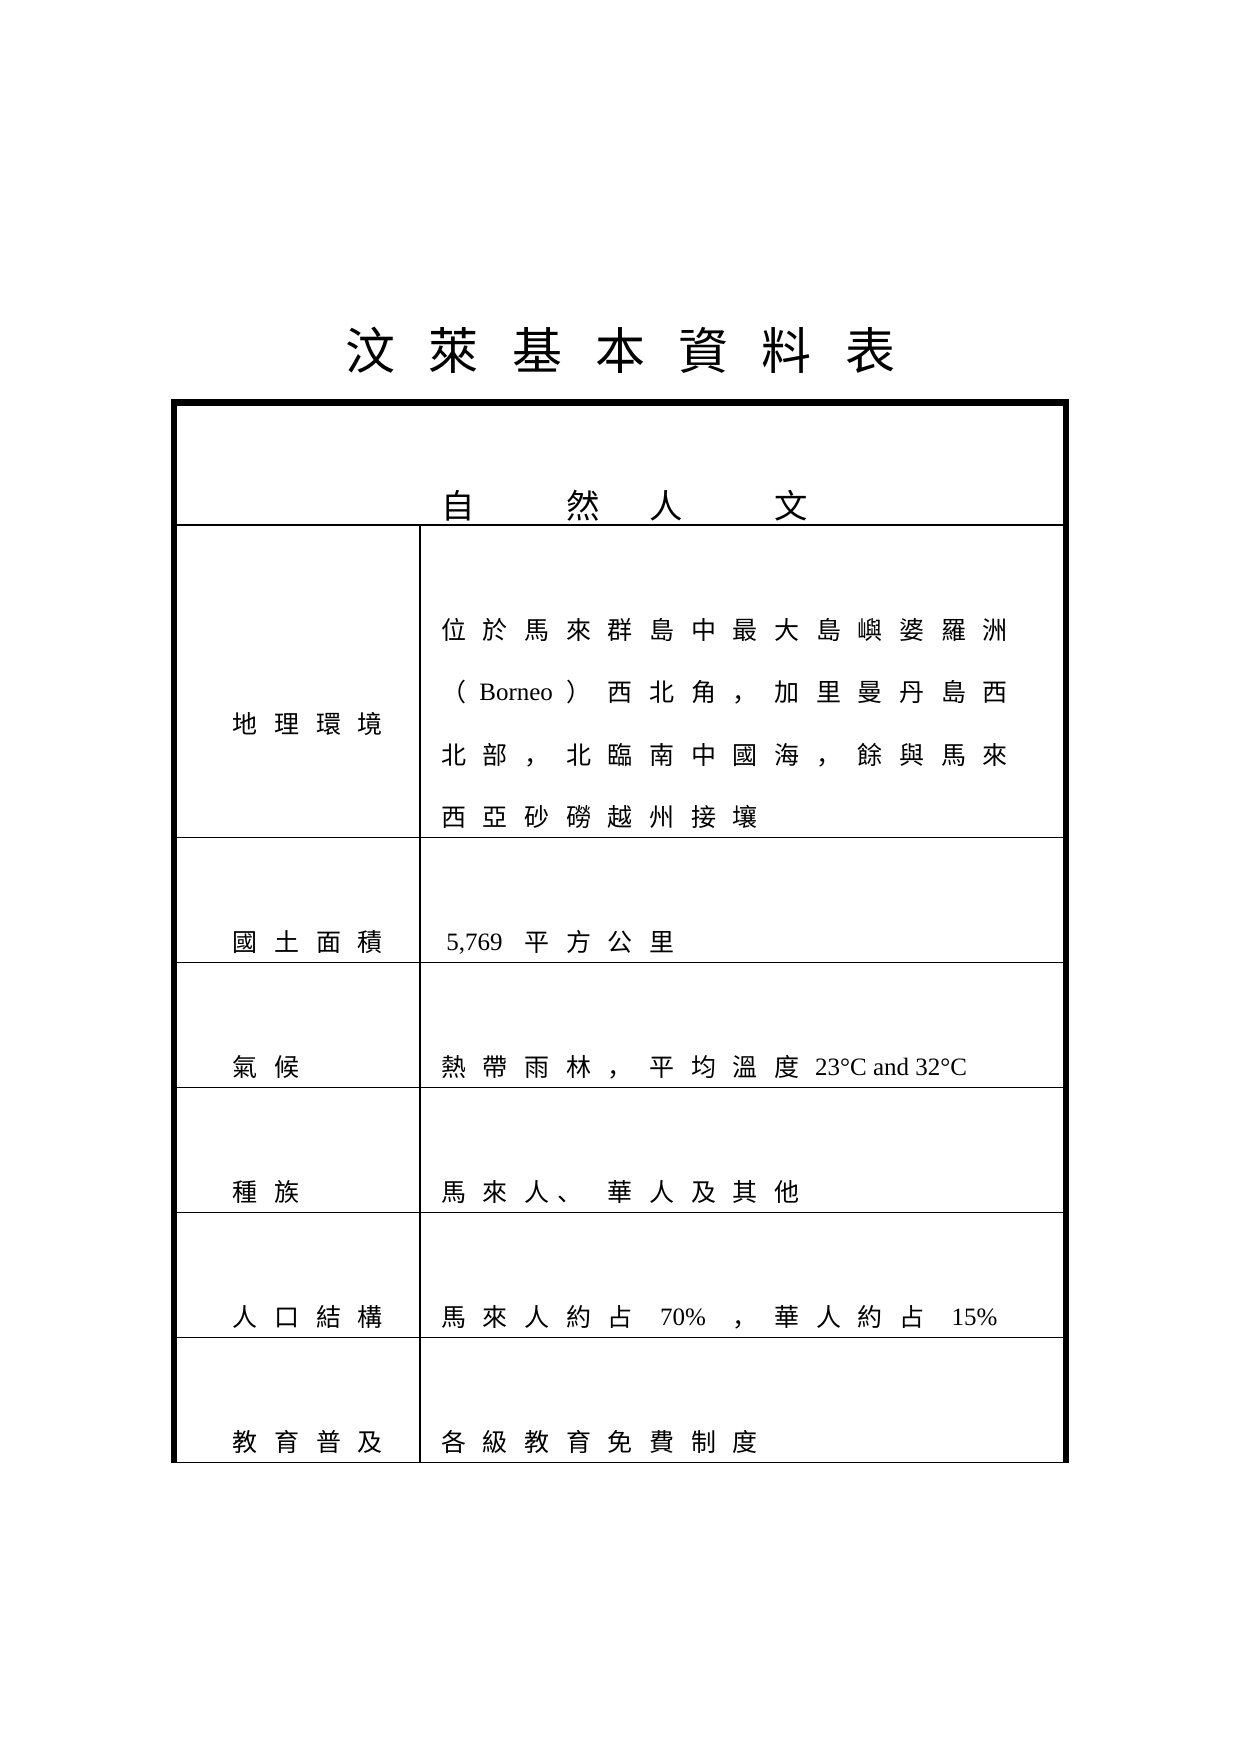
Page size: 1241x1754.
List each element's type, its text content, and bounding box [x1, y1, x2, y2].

table_cell 地理環境 [177, 526, 419, 837]
table_header 自 然 人 文 [177, 406, 1063, 524]
table_cell 馬來人、華人及其他 [421, 1088, 1063, 1212]
text 汶萊基本資料表 [183, 274, 1058, 399]
table_cell 位於馬來群島中最大島嶼婆羅洲（Borneo）西北角，加里曼丹島西北部，北臨南中國海，餘與馬來西亞砂磱越州接壤 [421, 526, 1063, 837]
table_cell 教育普及 [177, 1338, 419, 1462]
table_cell 國土面積 [177, 838, 419, 962]
table_cell 5,769平方公里 [421, 838, 1063, 962]
table_cell 各級教育免費制度 [421, 1338, 1063, 1462]
table_cell 人口結構 [177, 1213, 419, 1337]
table_cell 熱帶雨林，平均溫度23°C and 32°C [421, 963, 1063, 1087]
table_cell 種族 [177, 1088, 419, 1212]
table_cell 氣候 [177, 963, 419, 1087]
table_cell 馬來人約占70%，華人約占15% [421, 1213, 1063, 1337]
